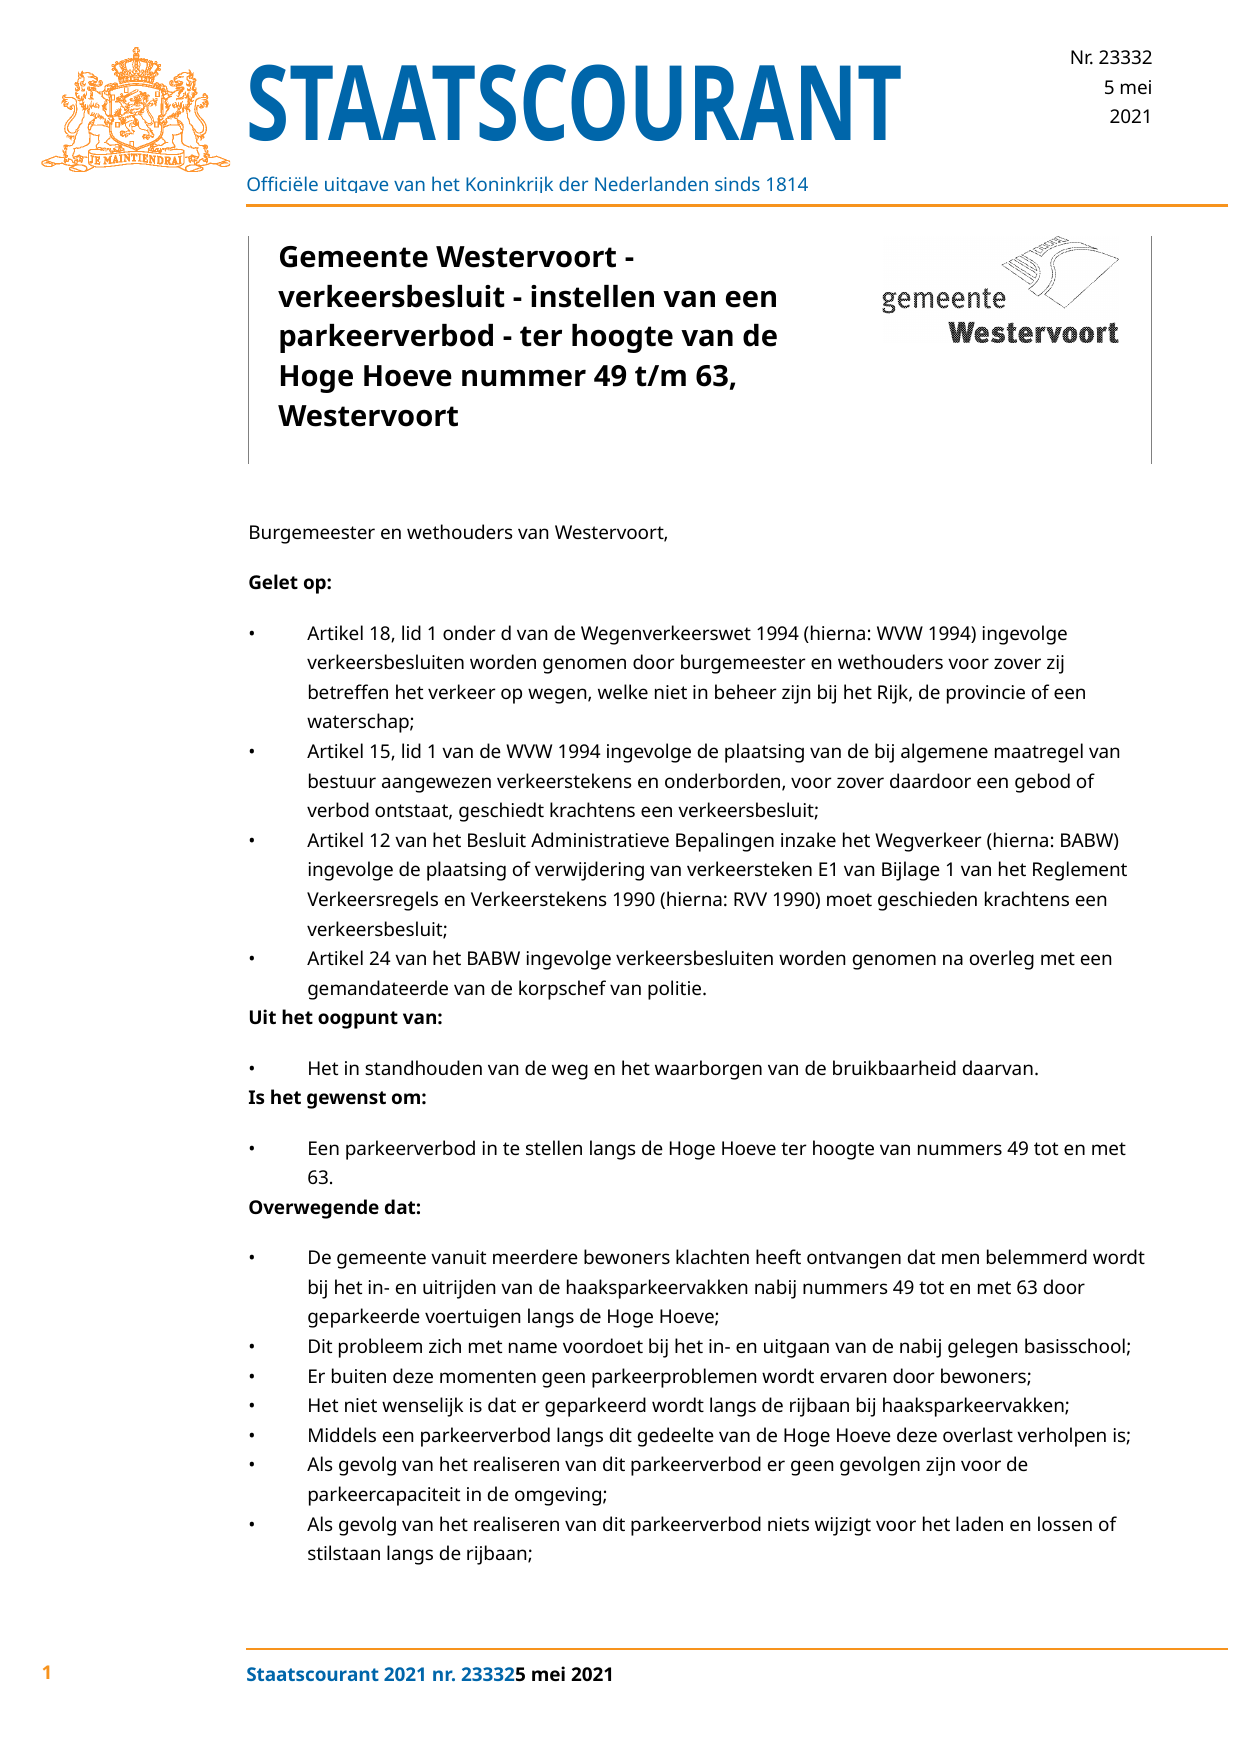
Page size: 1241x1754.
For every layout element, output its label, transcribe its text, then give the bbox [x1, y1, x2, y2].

list Artikel 24 van het BABW ingevolge verkeersbesluiten worden genomen na overleg met een gemandateerde van de korpschef van politie. [248, 945, 1152, 1001]
picture [882, 236, 1119, 343]
text Is het gewenst om: [248, 1084, 1152, 1110]
list Artikel 12 van het Besluit Administratieve Bepalingen inzake het Wegverkeer (hierna: BABW) ingevolge de plaatsing of verwijdering van verkeersteken E1 van Bijlage 1 van het Reglement Verkeersregels en Verkeerstekens 1990 (hierna: RVV 1990) moet geschieden krachtens een verkeersbesluit; [248, 827, 1152, 941]
table_header [850, 343, 1151, 464]
list Als gevolg van het realiseren van dit parkeerverbod er geen gevolgen zijn voor de parkeercapaciteit in de omgeving; [248, 1452, 1152, 1507]
list Dit probleem zich met name voordoet bij het in- en uitgaan van de nabij gelegen basisschool; [248, 1333, 1152, 1359]
list Artikel 15, lid 1 van de WVW 1994 ingevolge de plaatsing van de bij algemene maatregel van bestuur aangewezen verkeerstekens en onderborden, voor zover daardoor een gebod of verbod ontstaat, geschiedt krachtens een verkeersbesluit; [248, 738, 1152, 823]
list Als gevolg van het realiseren van dit parkeerverbod niets wijzigt voor het laden en lossen of stilstaan langs de rijbaan; [248, 1511, 1152, 1566]
list Artikel 18, lid 1 onder d van de Wegenverkeerswet 1994 (hierna: WVW 1994) ingevolge verkeersbesluiten worden genomen door burgemeester en wethouders voor zover zij betreffen het verkeer op wegen, welke niet in beheer zijn bij het Rijk, de provincie of een waterschap; [248, 620, 1152, 734]
list Het in standhouden van de weg en het waarborgen van de bruikbaarheid daarvan. [248, 1055, 1152, 1081]
text Burgemeester en wethouders van Westervoort, [248, 519, 1152, 545]
table_header Gemeente Westervoort - verkeersbesluit - instellen van een parkeerverbod - ter hoogte van de Hoge Hoeve nummer 49 t/m 63, Westervoort [249, 236, 850, 464]
picture [41, 47, 231, 172]
text Uit het oogpunt van: [248, 1004, 1152, 1030]
list Het niet wenselijk is dat er geparkeerd wordt langs de rijbaan bij haaksparkeervakken; [248, 1392, 1152, 1418]
text Gelet op: [248, 569, 1152, 595]
table_header [850, 236, 882, 342]
list Middels een parkeerverbod langs dit gedeelte van de Hoge Hoeve deze overlast verholpen is; [248, 1422, 1152, 1448]
list De gemeente vanuit meerdere bewoners klachten heeft ontvangen dat men belemmerd wordt bij het in- en uitrijden van de haaksparkeervakken nabij nummers 49 tot en met 63 door geparkeerde voertuigen langs de Hoge Hoeve; [248, 1244, 1152, 1329]
list Een parkeerverbod in te stellen langs de Hoge Hoeve ter hoogte van nummers 49 tot en met 63. [248, 1135, 1152, 1190]
text Overwegende dat: [248, 1194, 1152, 1220]
list Er buiten deze momenten geen parkeerproblemen wordt ervaren door bewoners; [248, 1363, 1152, 1388]
table_header [1119, 236, 1151, 342]
